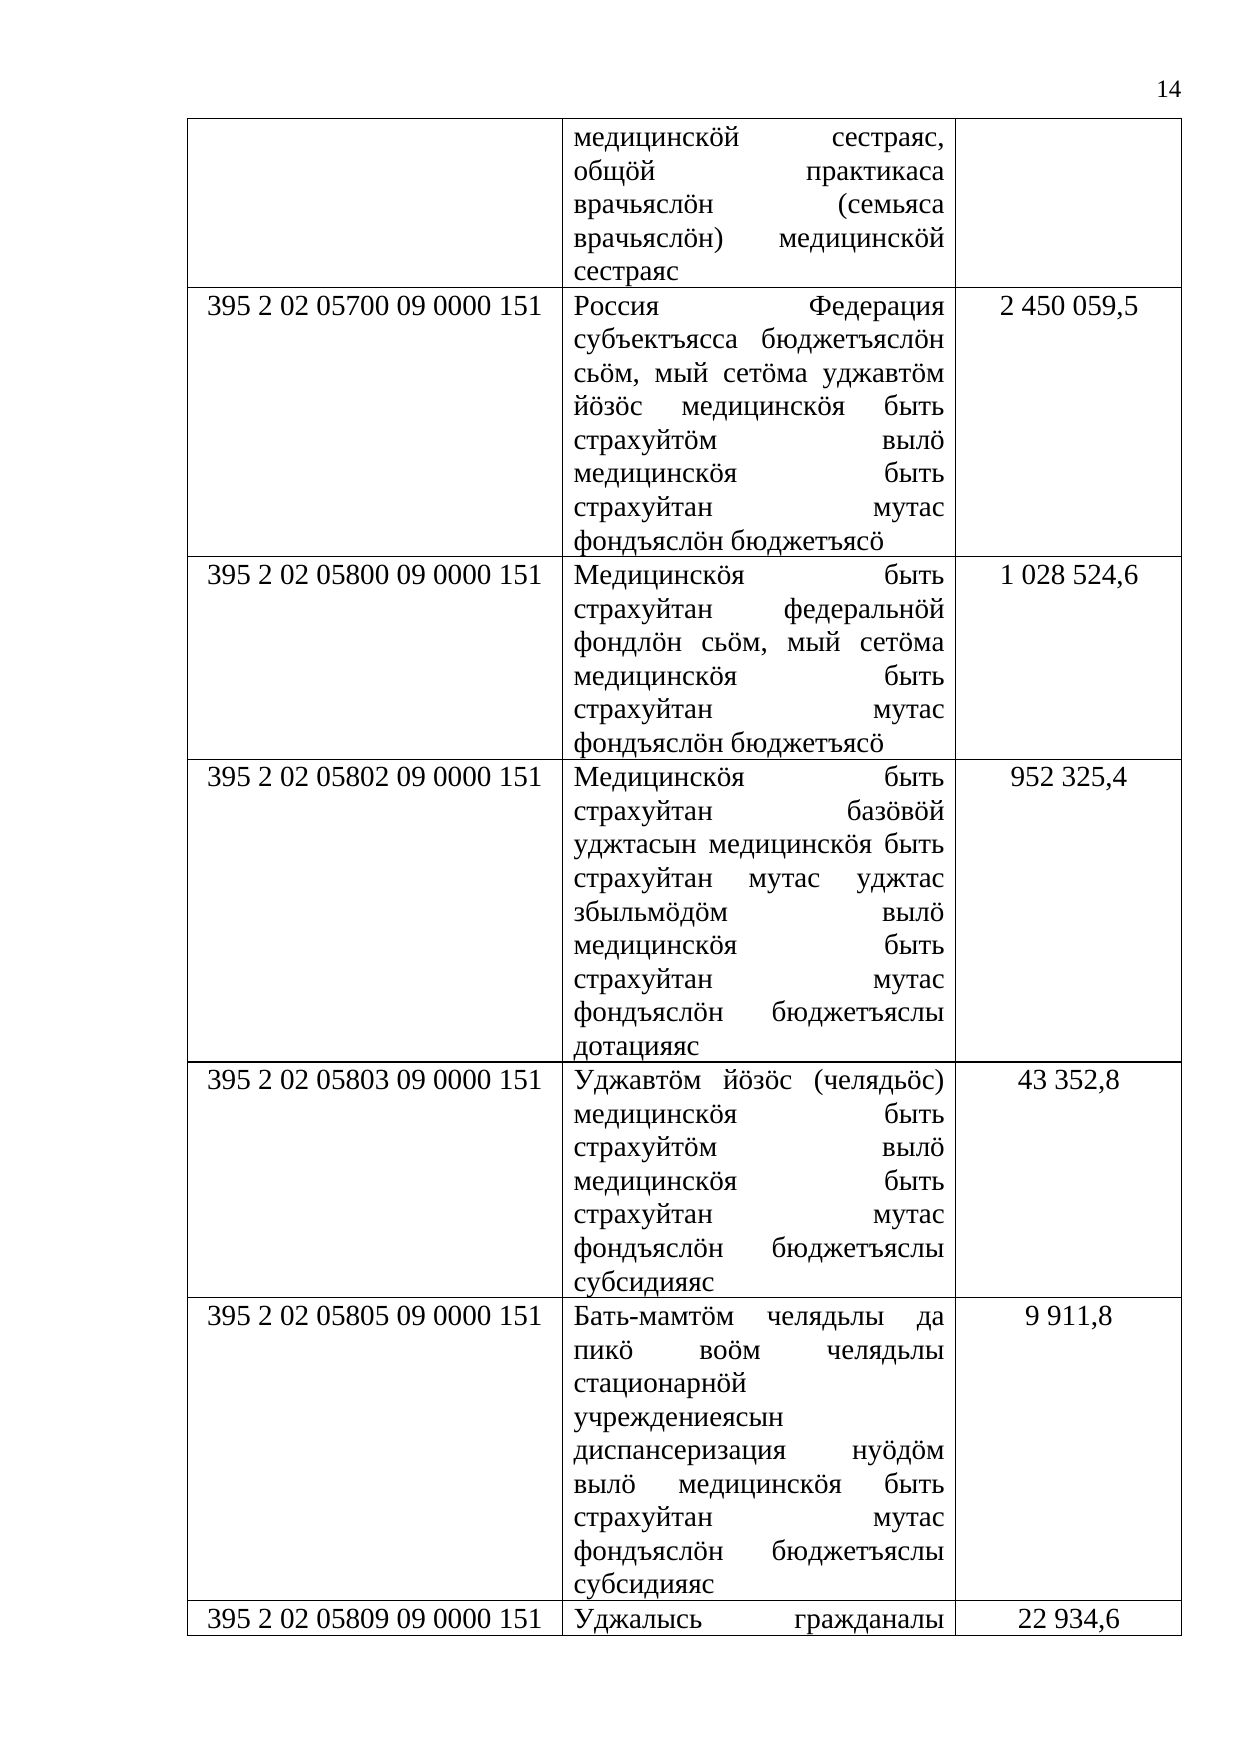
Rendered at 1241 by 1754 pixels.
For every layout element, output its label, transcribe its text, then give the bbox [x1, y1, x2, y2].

table_cell Медицинскöя быть страхуйтан федеральнöй фондлöн сьöм, мый сетöма медицинскöя быть страхуйтан мутас фондъяслöн бюджетъясö [563, 557, 955, 758]
table_cell 2 450 059,5 [956, 288, 1181, 556]
table_cell 395 2 02 05805 09 0000 151 [188, 1298, 562, 1600]
table_cell [188, 119, 562, 287]
table_cell 952 325,4 [956, 760, 1181, 1061]
table_cell медицинскöй сестраяс, общöй практикаса врачьяслöн (семьяса врачьяслöн) медицинскöй сестраяс [563, 119, 955, 287]
table_cell 395 2 02 05700 09 0000 151 [188, 288, 562, 556]
table_cell Уджавтöм йöзöс (челядьöс) медицинскöя быть страхуйтöм вылö медицинскöя быть страхуйтан мутас фондъяслöн бюджетъяслы субсидияяс [563, 1063, 955, 1297]
table_cell Россия Федерация субъектъясса бюджетъяслöн сьöм, мый сетöма уджавтöм йöзöс медицинскöя быть страхуйтöм вылö медицинскöя быть страхуйтан мутас фондъяслöн бюджетъясö [563, 288, 955, 556]
table_cell 22 934,6 [956, 1601, 1181, 1635]
table_cell Уджалысь гражданалы [563, 1601, 955, 1635]
table_cell 9 911,8 [956, 1298, 1181, 1600]
table_cell 395 2 02 05802 09 0000 151 [188, 760, 562, 1061]
table_cell 395 2 02 05809 09 0000 151 [188, 1601, 562, 1635]
table_cell 1 028 524,6 [956, 557, 1181, 758]
table_cell [956, 119, 1181, 287]
table_cell Бать-мамтöм челядьлы да пикö воöм челядьлы стационарнöй учреждениеясын диспансеризация нуöдöм вылö медицинскöя быть страхуйтан мутас фондъяслöн бюджетъяслы субсидияяс [563, 1298, 955, 1600]
table_cell 43 352,8 [956, 1063, 1181, 1297]
table_cell 395 2 02 05803 09 0000 151 [188, 1063, 562, 1297]
table_cell Медицинскöя быть страхуйтан базöвöй уджтасын медицинскöя быть страхуйтан мутас уджтас збыльмöдöм вылö медицинскöя быть страхуйтан мутас фондъяслöн бюджетъяслы дотацияяс [563, 760, 955, 1061]
table_cell 395 2 02 05800 09 0000 151 [188, 557, 562, 758]
